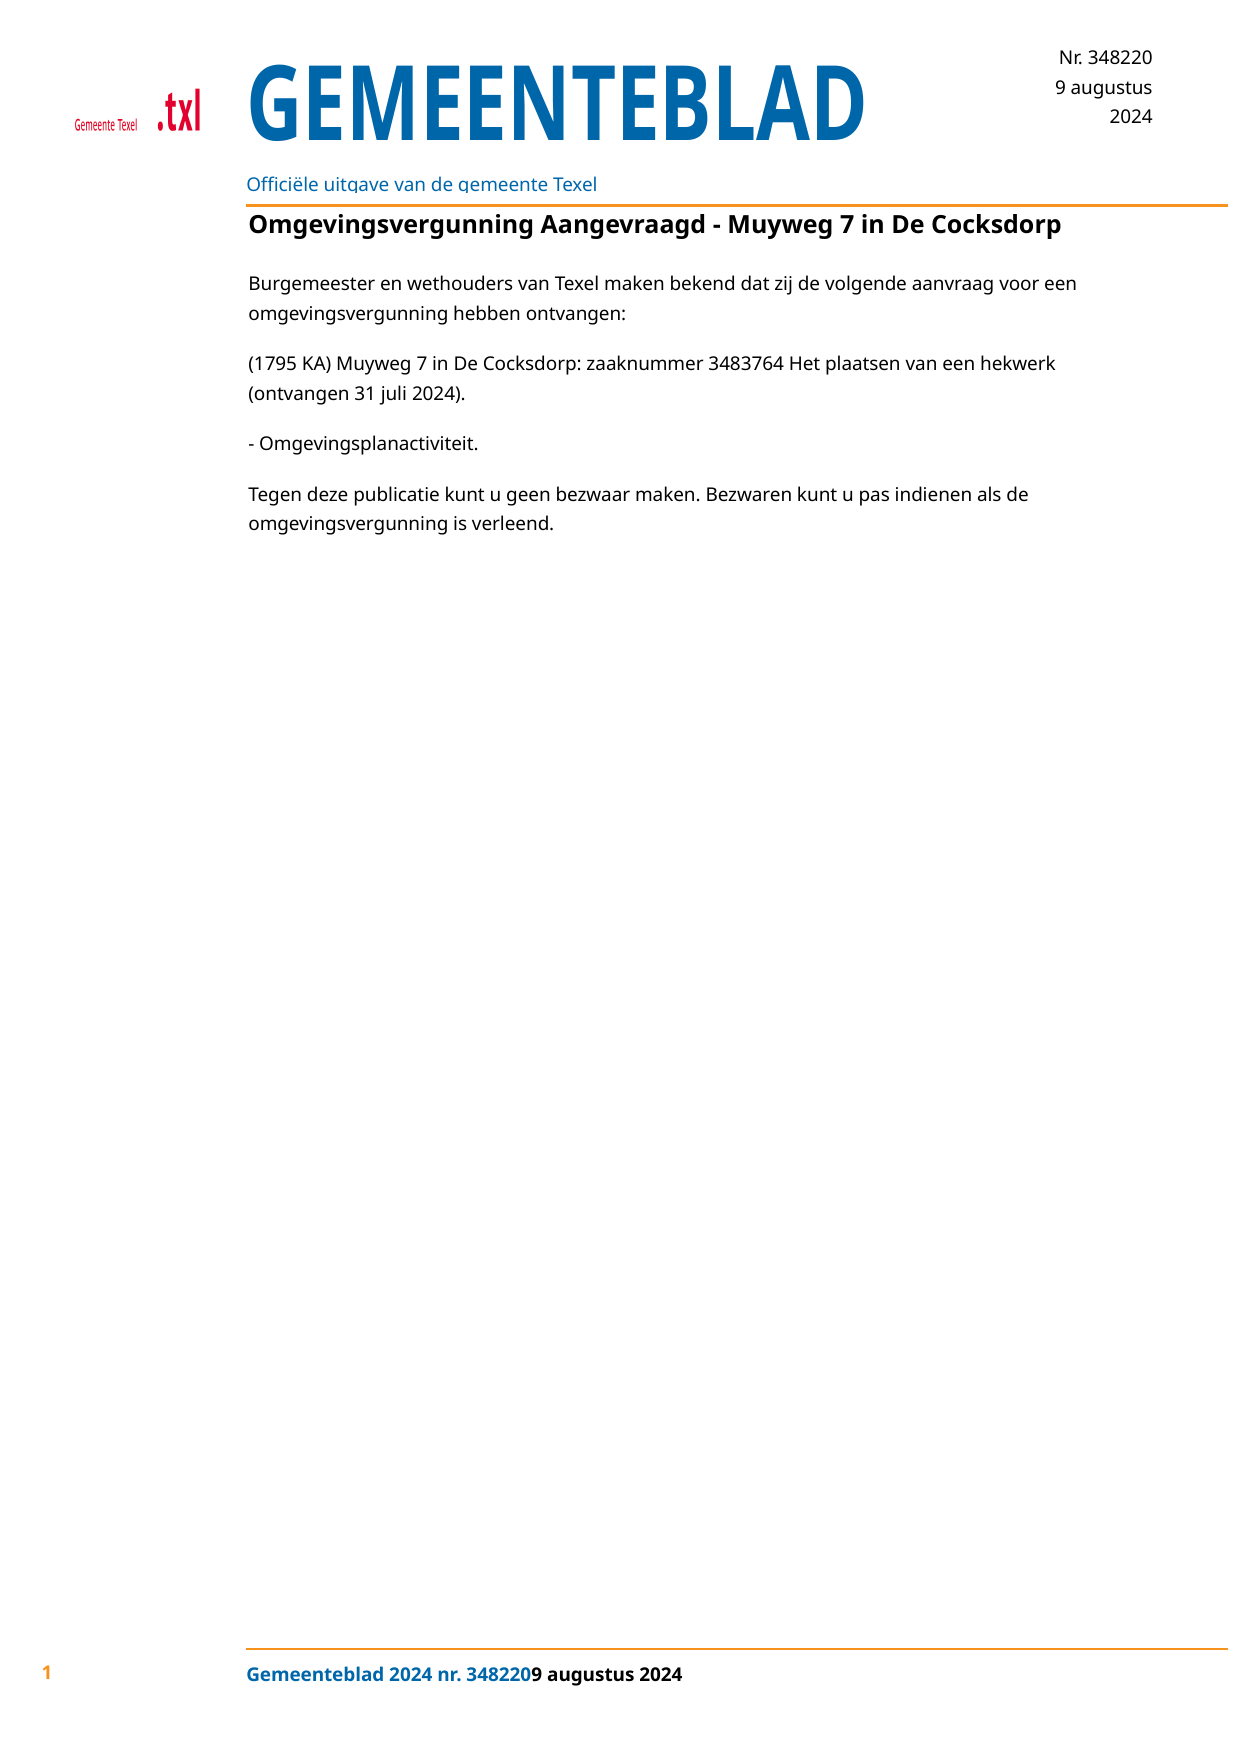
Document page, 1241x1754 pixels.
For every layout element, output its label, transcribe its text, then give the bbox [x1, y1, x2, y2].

text (1795 KA) Muyweg 7 in De Cocksdorp: zaaknummer 3483764 Het plaatsen van een hekwerk (ontvangen 31 juli 2024). [248, 350, 1152, 406]
text - Omgevingsplanactiviteit. [248, 430, 1152, 456]
text Burgemeester en wethouders van Texel maken bekend dat zij de volgende aanvraag voor een omgevingsvergunning hebben ontvangen: [248, 270, 1152, 326]
text Omgevingsvergunning Aangevraagd - Muyweg 7 in De Cocksdorp [248, 207, 1152, 241]
text Tegen deze publicatie kunt u geen bezwaar maken. Bezwaren kunt u pas indienen als de omgevingsvergunning is verleend. [248, 481, 1152, 536]
picture [41, 47, 231, 172]
